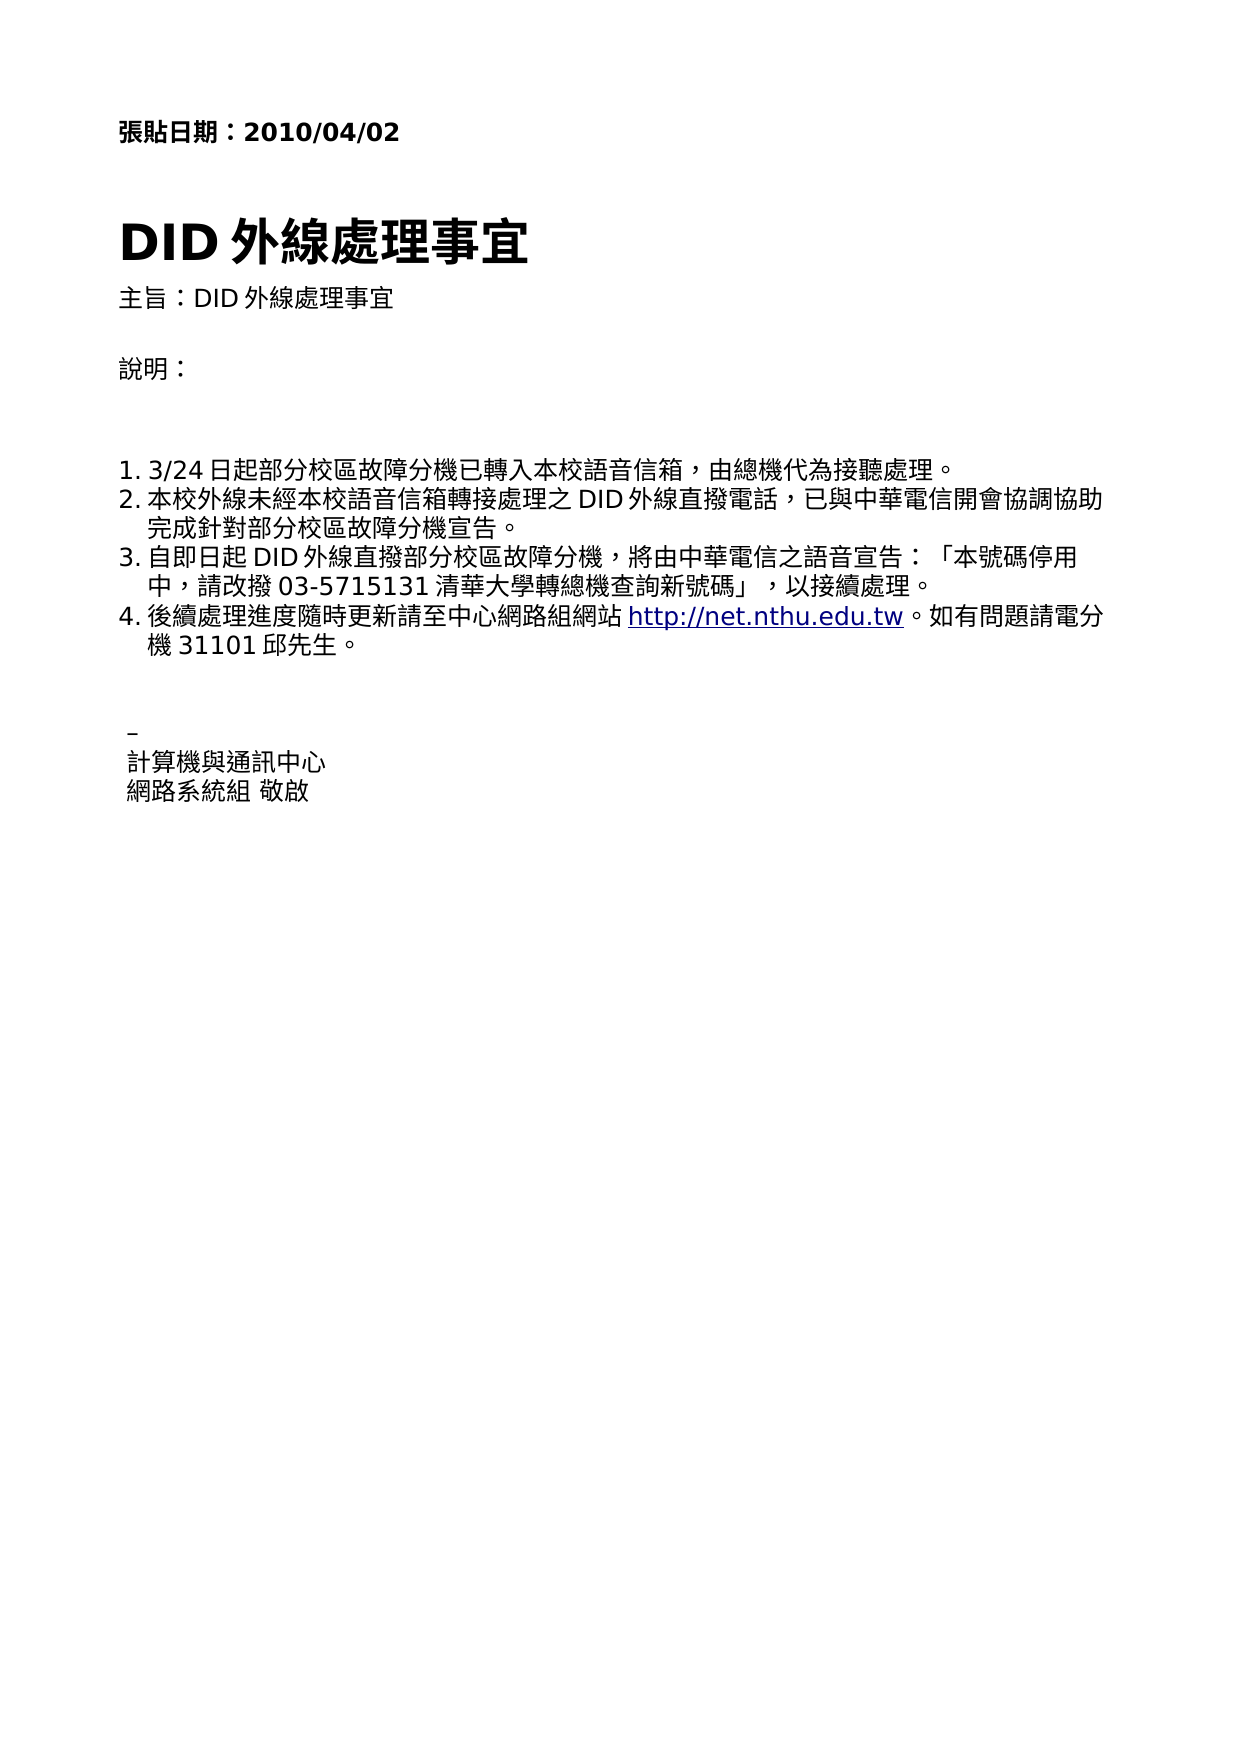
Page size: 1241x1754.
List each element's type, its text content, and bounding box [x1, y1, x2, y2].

subtitle DID外線處理事宜 [118, 214, 1122, 272]
text – 計算機與通訊中心 網路系統組 敬啟 [118, 689, 1122, 806]
list 本校外線未經本校語音信箱轉接處理之DID外線直撥電話，已與中華電信開會協調協助完成針對部分校區故障分機宣告。 [118, 485, 1122, 543]
text 說明： [118, 356, 1122, 414]
list 自即日起DID外線直撥部分校區故障分機，將由中華電信之語音宣告：「本號碼停用中，請改撥03-5715131清華大學轉總機查詢新號碼」，以接續處理。 [118, 543, 1122, 602]
text 張貼日期：2010/04/02 [118, 118, 1122, 176]
list 後續處理進度隨時更新請至中心網路組網站http://net.nthu.edu.tw。如有問題請電分機31101邱先生。 [118, 602, 1122, 660]
text 主旨：DID外線處理事宜 [118, 285, 1122, 343]
list 3/24日起部分校區故障分機已轉入本校語音信箱，由總機代為接聽處理。 [118, 456, 1122, 485]
